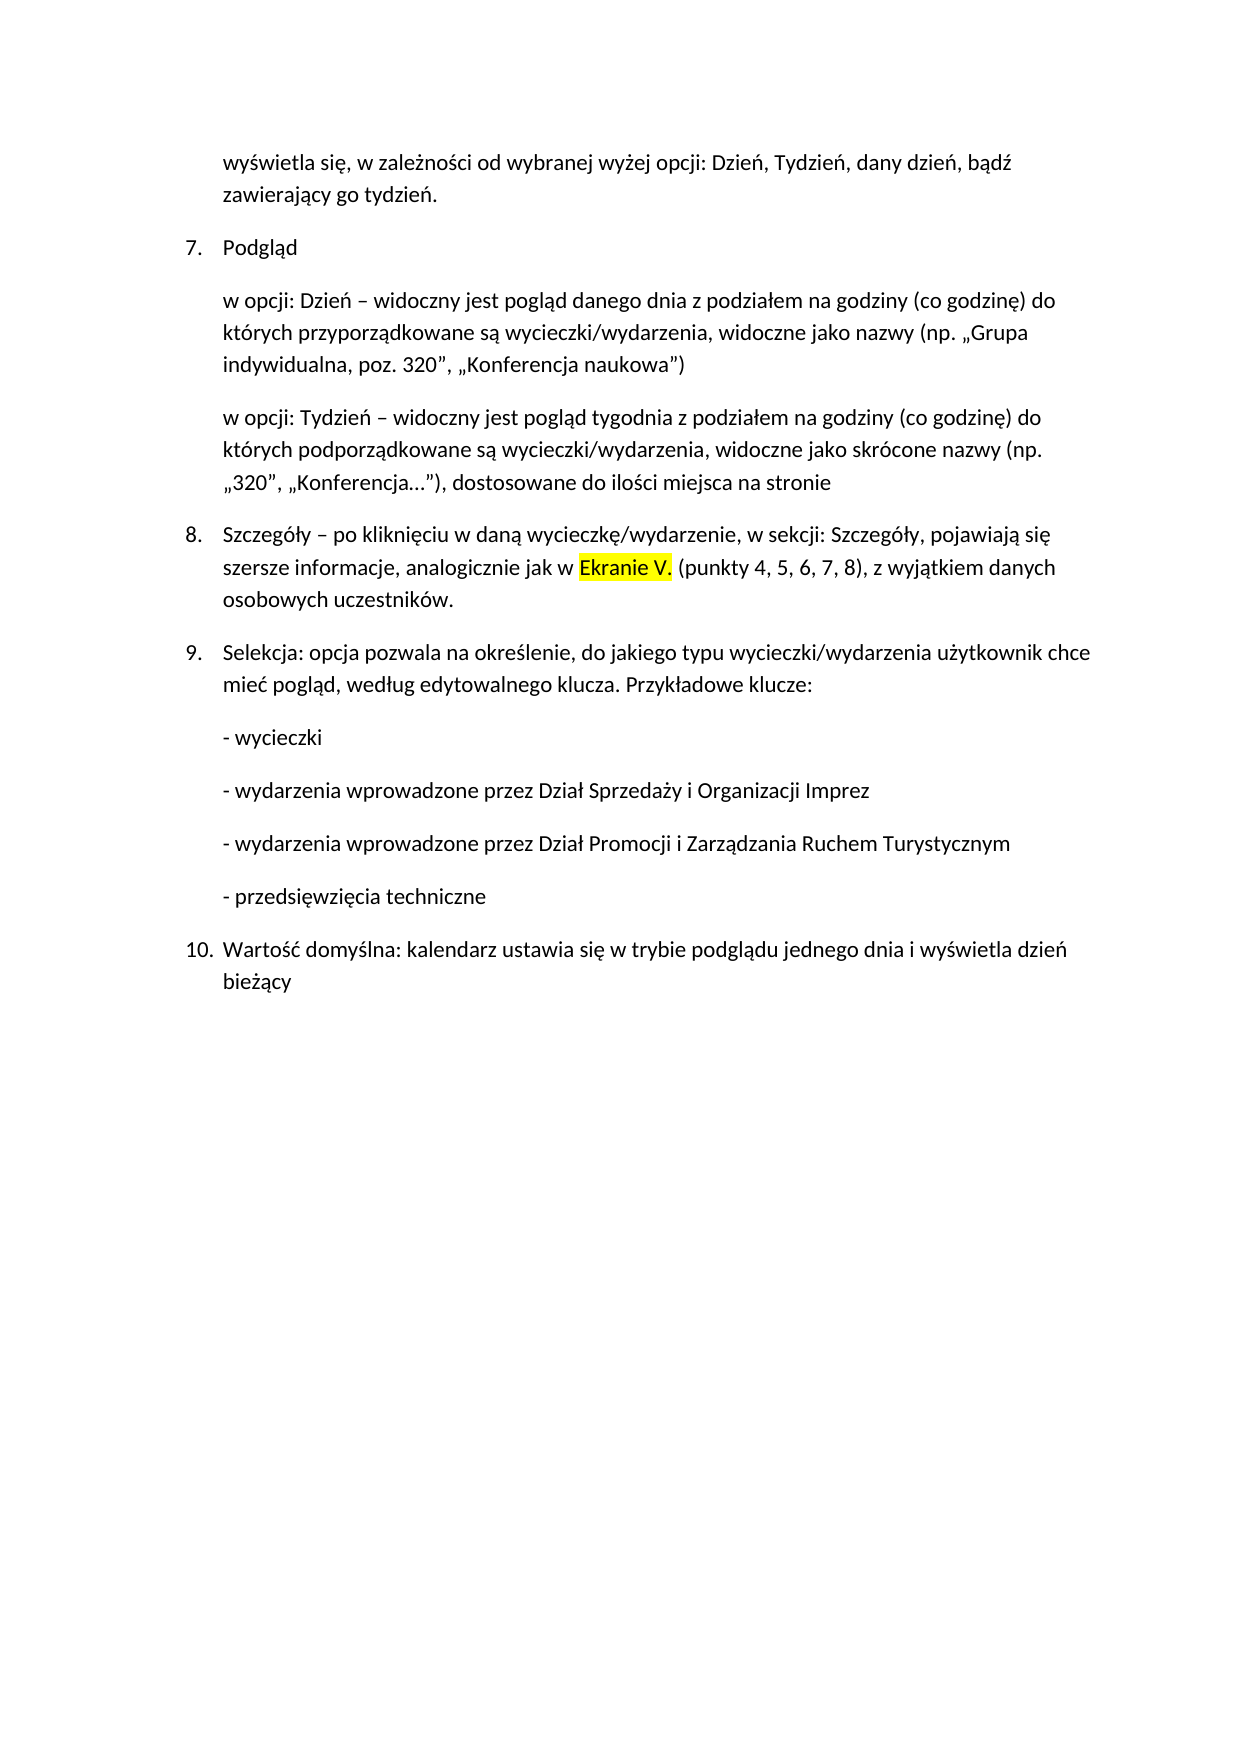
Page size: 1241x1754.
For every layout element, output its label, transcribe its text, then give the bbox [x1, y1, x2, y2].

list - wydarzenia wprowadzone przez Dział Promocji i Zarządzania Ruchem Turystycznym [223, 829, 1093, 857]
list - wycieczki [223, 723, 1093, 751]
list w opcji: Tydzień – widoczny jest pogląd tygodnia z podziałem na godziny (co godzinę) do których podporządkowane są wycieczki/wydarzenia, widoczne jako skrócone nazwy (np. „320”, „Konferencja…”), dostosowane do ilości miejsca na stronie [223, 403, 1093, 496]
list Podgląd [185, 233, 1093, 261]
list wyświetla się, w zależności od wybranej wyżej opcji: Dzień, Tydzień, dany dzień, bądź zawierający go tydzień. [185, 148, 1093, 208]
list Szczegóły – po kliknięciu w daną wycieczkę/wydarzenie, w sekcji: Szczegóły, pojawiają się szersze informacje, analogicznie jak w Ekranie V. (punkty 4, 5, 6, 7, 8), z wyjątkiem danych osobowych uczestników. [185, 521, 1093, 613]
list Selekcja: opcja pozwala na określenie, do jakiego typu wycieczki/wydarzenia użytkownik chce mieć pogląd, według edytowalnego klucza. Przykładowe klucze: [185, 638, 1093, 698]
list - przedsięwzięcia techniczne [223, 882, 1093, 910]
list Wartość domyślna: kalendarz ustawia się w trybie podglądu jednego dnia i wyświetla dzień bieżący [185, 935, 1093, 996]
list - wydarzenia wprowadzone przez Dział Sprzedaży i Organizacji Imprez [223, 776, 1093, 804]
list w opcji: Dzień – widoczny jest pogląd danego dnia z podziałem na godziny (co godzinę) do których przyporządkowane są wycieczki/wydarzenia, widoczne jako nazwy (np. „Grupa indywidualna, poz. 320”, „Konferencja naukowa”) [223, 286, 1093, 378]
